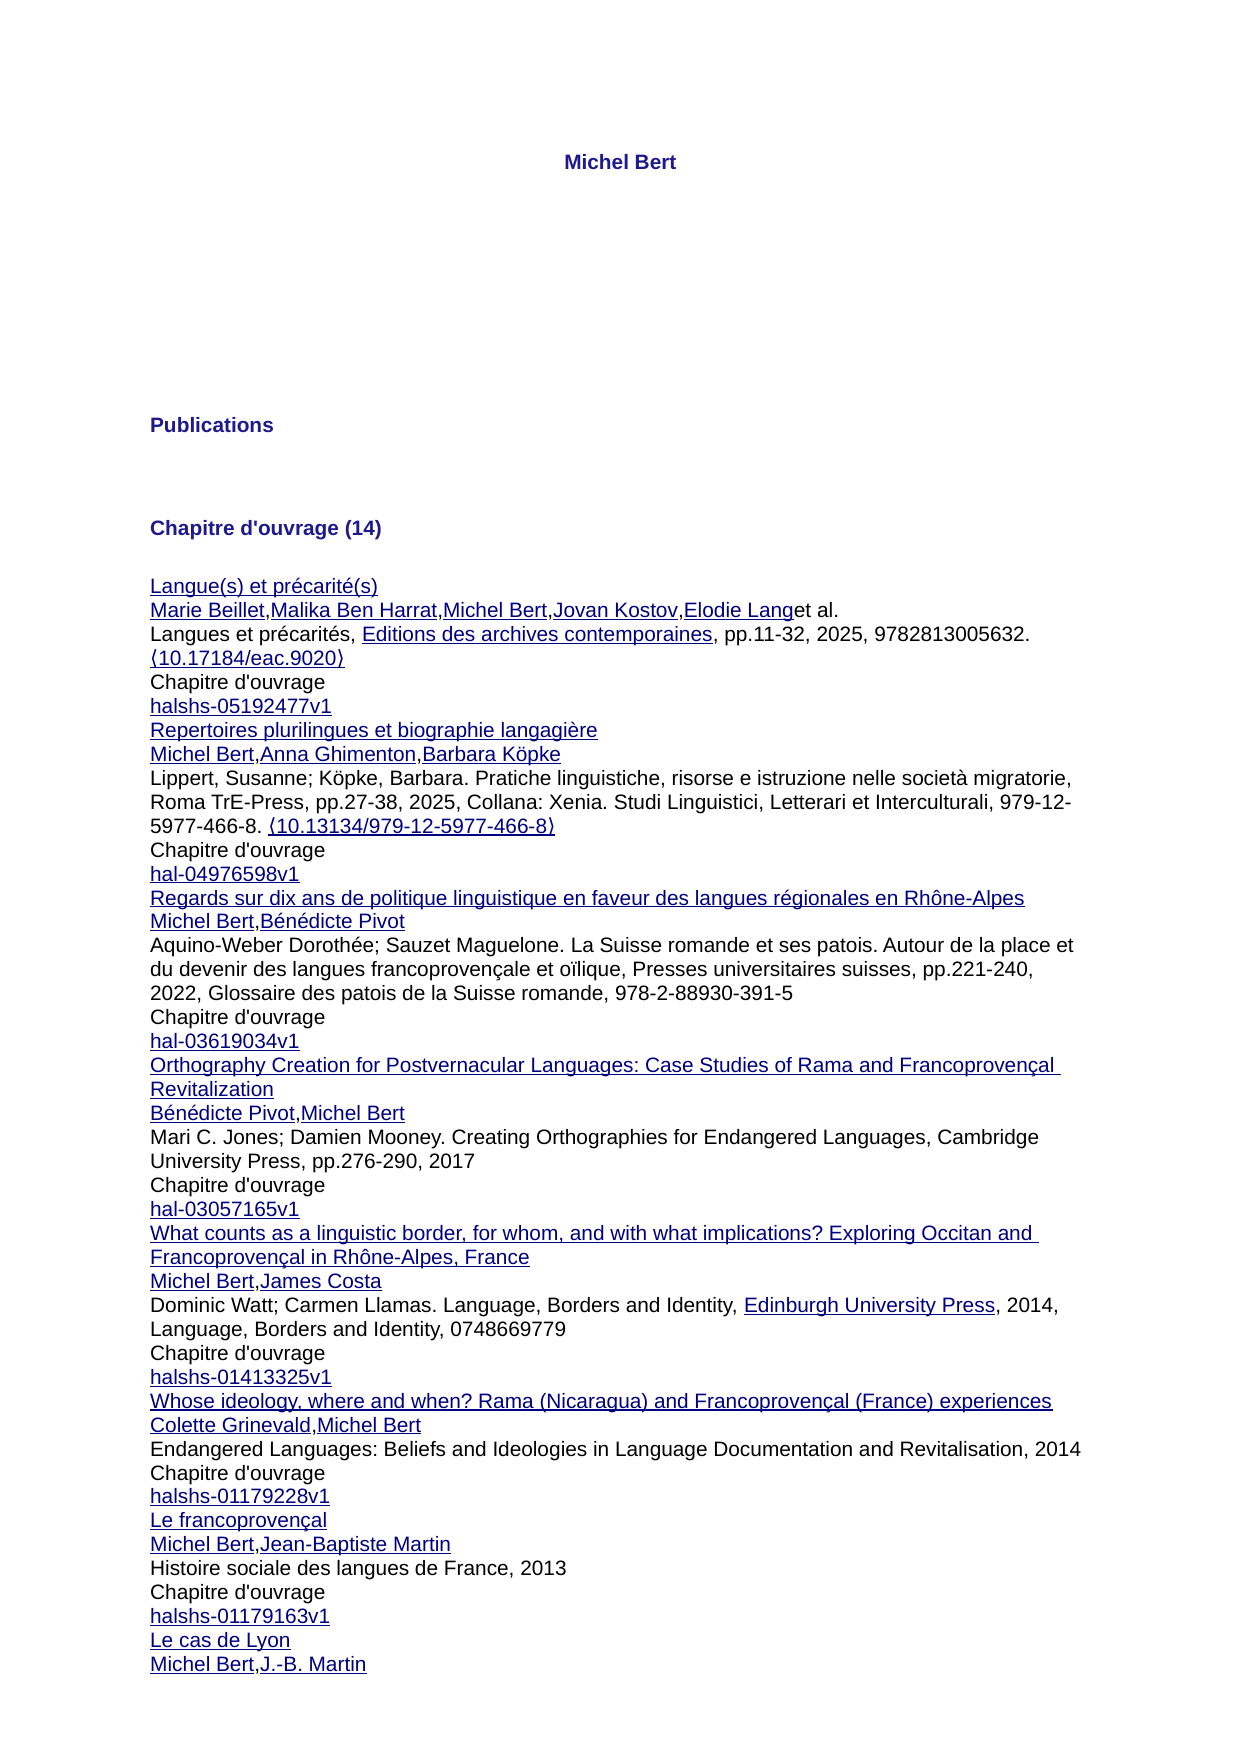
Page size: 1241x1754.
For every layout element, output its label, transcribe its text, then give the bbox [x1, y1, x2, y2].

table_cell Le francoprovençal Michel Bert,Jean-Baptiste Martin Histoire sociale des langues de France, 2013 Chapitre d'ouvrage halshs-01179163v1 [150, 1508, 1090, 1628]
subtitle Michel Bert [150, 150, 1090, 174]
table_header Langue(s) et précarité(s) Marie Beillet,Malika Ben Harrat,Michel Bert,Jovan Kostov,Elodie Langet al. Langues et précarités, Editions des archives contemporaines, pp.11-32, 2025, 9782813005632. ⟨10.17184/eac.9020⟩ Chapitre d'ouvrage halshs-05192477v1 [150, 574, 1090, 718]
subtitle Chapitre d'ouvrage (14) [150, 516, 1090, 539]
table_cell What counts as a linguistic border, for whom, and with what implications? Exploring Occitan and Francoprovençal in Rhône-Alpes, France Michel Bert,James Costa Dominic Watt; Carmen Llamas. Language, Borders and Identity, Edinburgh University Press, 2014, Language, Borders and Identity, 0748669779 Chapitre d'ouvrage halshs-01413325v1 [150, 1221, 1090, 1388]
table_cell Le cas de Lyon Michel Bert,J.-B. Martin [150, 1628, 1090, 1676]
table_cell Repertoires plurilingues et biographie langagière Michel Bert,Anna Ghimenton,Barbara Köpke Lippert, Susanne; Köpke, Barbara. Pratiche linguistiche, risorse e istruzione nelle società migratorie, Roma TrE-Press, pp.27-38, 2025, Collana: Xenia. Studi Linguistici, Letterari et Interculturali, 979-12-5977-466-8. ⟨10.13134/979-12-5977-466-8⟩ Chapitre d'ouvrage hal-04976598v1 [150, 718, 1090, 885]
subtitle Publications [150, 412, 1090, 436]
table_cell Orthography Creation for Postvernacular Languages: Case Studies of Rama and Francoprovençal Revitalization Bénédicte Pivot,Michel Bert Mari C. Jones; Damien Mooney. Creating Orthographies for Endangered Languages, Cambridge University Press, pp.276-290, 2017 Chapitre d'ouvrage hal-03057165v1 [150, 1053, 1090, 1221]
table_cell Whose ideology, where and when? Rama (Nicaragua) and Francoprovençal (France) experiences Colette Grinevald,Michel Bert Endangered Languages: Beliefs and Ideologies in Language Documentation and Revitalisation, 2014 Chapitre d'ouvrage halshs-01179228v1 [150, 1389, 1090, 1508]
table_cell Regards sur dix ans de politique linguistique en faveur des langues régionales en Rhône-Alpes Michel Bert,Bénédicte Pivot Aquino-Weber Dorothée; Sauzet Maguelone. La Suisse romande et ses patois. Autour de la place et du devenir des langues francoprovençale et oïlique, Presses universitaires suisses, pp.221-240, 2022, Glossaire des patois de la Suisse romande, 978-2-88930-391-5 Chapitre d'ouvrage hal-03619034v1 [150, 885, 1090, 1053]
